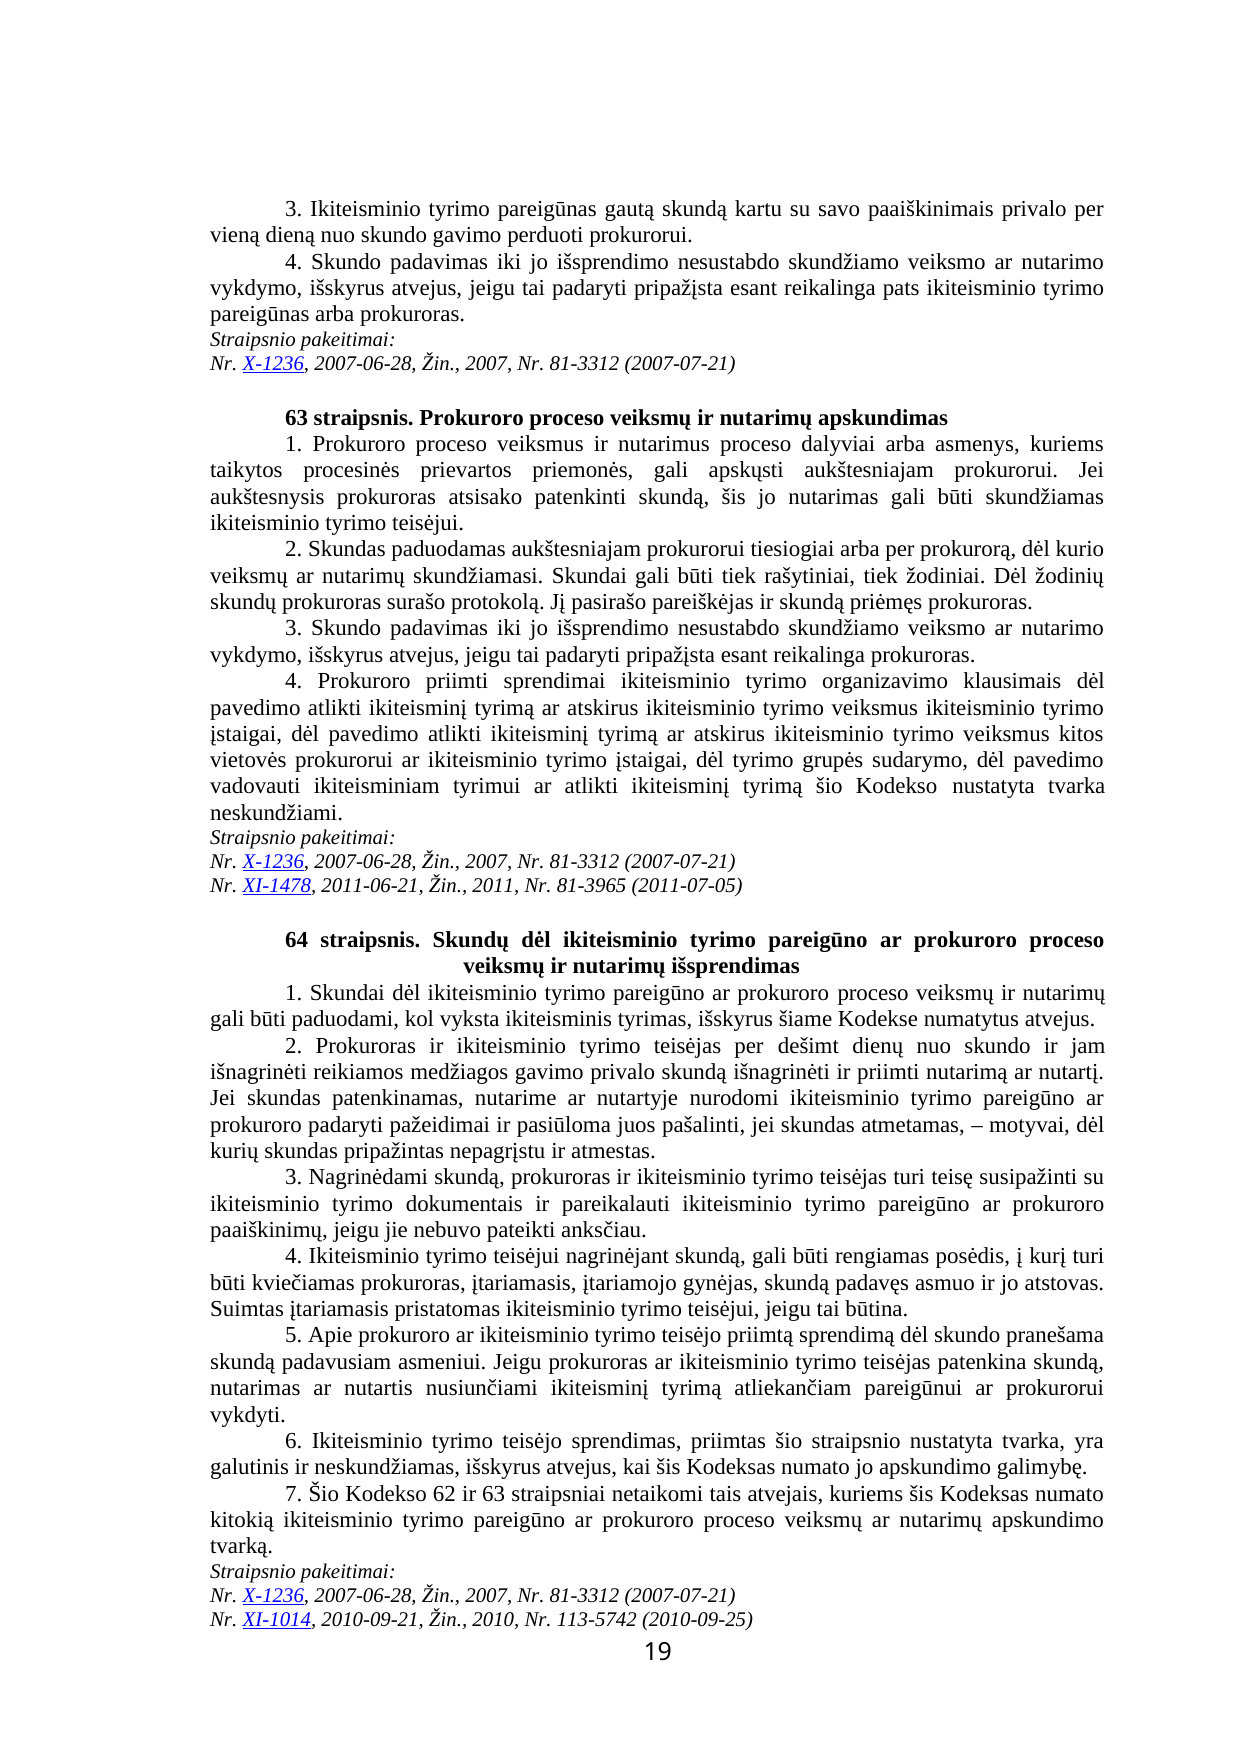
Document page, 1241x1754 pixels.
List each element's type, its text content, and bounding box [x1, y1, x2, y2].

text 1. Skundai dėl ikiteisminio tyrimo pareigūno ar prokuroro proceso veiksmų ir nutarimų gali būti paduodami, kol vyksta ikiteisminis tyrimas, išskyrus šiame Kodekse numatytus atvejus. [210, 979, 1106, 1032]
text 4. Prokuroro priimti sprendimai ikiteisminio tyrimo organizavimo klausimais dėl pavedimo atlikti ikiteisminį tyrimą ar atskirus ikiteisminio tyrimo veiksmus ikiteisminio tyrimo įstaigai, dėl pavedimo atlikti ikiteisminį tyrimą ar atskirus ikiteisminio tyrimo veiksmus kitos vietovės prokurorui ar ikiteisminio tyrimo įstaigai, dėl tyrimo grupės sudarymo, dėl pavedimo vadovauti ikiteisminiam tyrimui ar atlikti ikiteisminį tyrimą šio Kodekso nustatyta tvarka neskundžiami. [210, 667, 1106, 825]
text 5. Apie prokuroro ar ikiteisminio tyrimo teisėjo priimtą sprendimą dėl skundo pranešama skundą padavusiam asmeniui. Jeigu prokuroras ar ikiteisminio tyrimo teisėjas patenkina skundą, nutarimas ar nutartis nusiunčiami ikiteisminį tyrimą atliekančiam pareigūnui ar prokurorui vykdyti. [210, 1322, 1106, 1427]
text Nr. X-1236, 2007-06-28, Žin., 2007, Nr. 81-3312 (2007-07-21) [210, 351, 1106, 375]
text 7. Šio Kodekso 62 ir 63 straipsniai netaikomi tais atvejais, kuriems šis Kodeksas numato kitokią ikiteisminio tyrimo pareigūno ar prokuroro proceso veiksmų ar nutarimų apskundimo tvarką. [210, 1480, 1106, 1559]
text Nr. X-1236, 2007-06-28, Žin., 2007, Nr. 81-3312 (2007-07-21) [210, 849, 1106, 873]
text 63 straipsnis. Prokuroro proceso veiksmų ir nutarimų apskundimas [210, 404, 1106, 430]
text Straipsnio pakeitimai: [210, 327, 1106, 351]
text Nr. X-1236, 2007-06-28, Žin., 2007, Nr. 81-3312 (2007-07-21) [210, 1583, 1106, 1607]
text Nr. XI-1014, 2010-09-21, Žin., 2010, Nr. 113-5742 (2010-09-25) [210, 1607, 1106, 1631]
text 4. Skundo padavimas iki jo išsprendimo nesustabdo skundžiamo veiksmo ar nutarimo vykdymo, išskyrus atvejus, jeigu tai padaryti pripažįsta esant reikalinga pats ikiteisminio tyrimo pareigūnas arba prokuroras. [210, 248, 1106, 327]
text Straipsnio pakeitimai: [210, 825, 1106, 849]
text 3. Skundo padavimas iki jo išsprendimo nesustabdo skundžiamo veiksmo ar nutarimo vykdymo, išskyrus atvejus, jeigu tai padaryti pripažįsta esant reikalinga prokuroras. [210, 614, 1106, 667]
text 2. Skundas paduodamas aukštesniajam prokurorui tiesiogiai arba per prokurorą, dėl kurio veiksmų ar nutarimų skundžiamasi. Skundai gali būti tiek rašytiniai, tiek žodiniai. Dėl žodinių skundų prokuroras surašo protokolą. Jį pasirašo pareiškėjas ir skundą priėmęs prokuroras. [210, 535, 1106, 614]
text Straipsnio pakeitimai: [210, 1559, 1106, 1583]
text 1. Prokuroro proceso veiksmus ir nutarimus proceso dalyviai arba asmenys, kuriems taikytos procesinės prievartos priemonės, gali apskųsti aukštesniajam prokurorui. Jei aukštesnysis prokuroras atsisako patenkinti skundą, šis jo nutarimas gali būti skundžiamas ikiteisminio tyrimo teisėjui. [210, 430, 1106, 535]
text 4. Ikiteisminio tyrimo teisėjui nagrinėjant skundą, gali būti rengiamas posėdis, į kurį turi būti kviečiamas prokuroras, įtariamasis, įtariamojo gynėjas, skundą padavęs asmuo ir jo atstovas. Suimtas įtariamasis pristatomas ikiteisminio tyrimo teisėjui, jeigu tai būtina. [210, 1242, 1106, 1322]
text Nr. XI-1478, 2011-06-21, Žin., 2011, Nr. 81-3965 (2011-07-05) [210, 873, 1106, 897]
text 3. Nagrinėdami skundą, prokuroras ir ikiteisminio tyrimo teisėjas turi teisę susipažinti su ikiteisminio tyrimo dokumentais ir pareikalauti ikiteisminio tyrimo pareigūno ar prokuroro paaiškinimų, jeigu jie nebuvo pateikti anksčiau. [210, 1163, 1106, 1242]
text 2. Prokuroras ir ikiteisminio tyrimo teisėjas per dešimt dienų nuo skundo ir jam išnagrinėti reikiamos medžiagos gavimo privalo skundą išnagrinėti ir priimti nutarimą ar nutartį. Jei skundas patenkinamas, nutarime ar nutartyje nurodomi ikiteisminio tyrimo pareigūno ar prokuroro padaryti pažeidimai ir pasiūloma juos pašalinti, jei skundas atmetamas, – motyvai, dėl kurių skundas pripažintas nepagrįstu ir atmestas. [210, 1032, 1106, 1163]
text 64 straipsnis. Skundų dėl ikiteisminio tyrimo pareigūno ar prokuroro proceso veiksmų ir nutarimų išsprendimas [285, 926, 1106, 979]
text 6. Ikiteisminio tyrimo teisėjo sprendimas, priimtas šio straipsnio nustatyta tvarka, yra galutinis ir neskundžiamas, išskyrus atvejus, kai šis Kodeksas numato jo apskundimo galimybę. [210, 1427, 1106, 1480]
text 3. Ikiteisminio tyrimo pareigūnas gautą skundą kartu su savo paaiškinimais privalo per vieną dieną nuo skundo gavimo perduoti prokurorui. [210, 195, 1106, 248]
